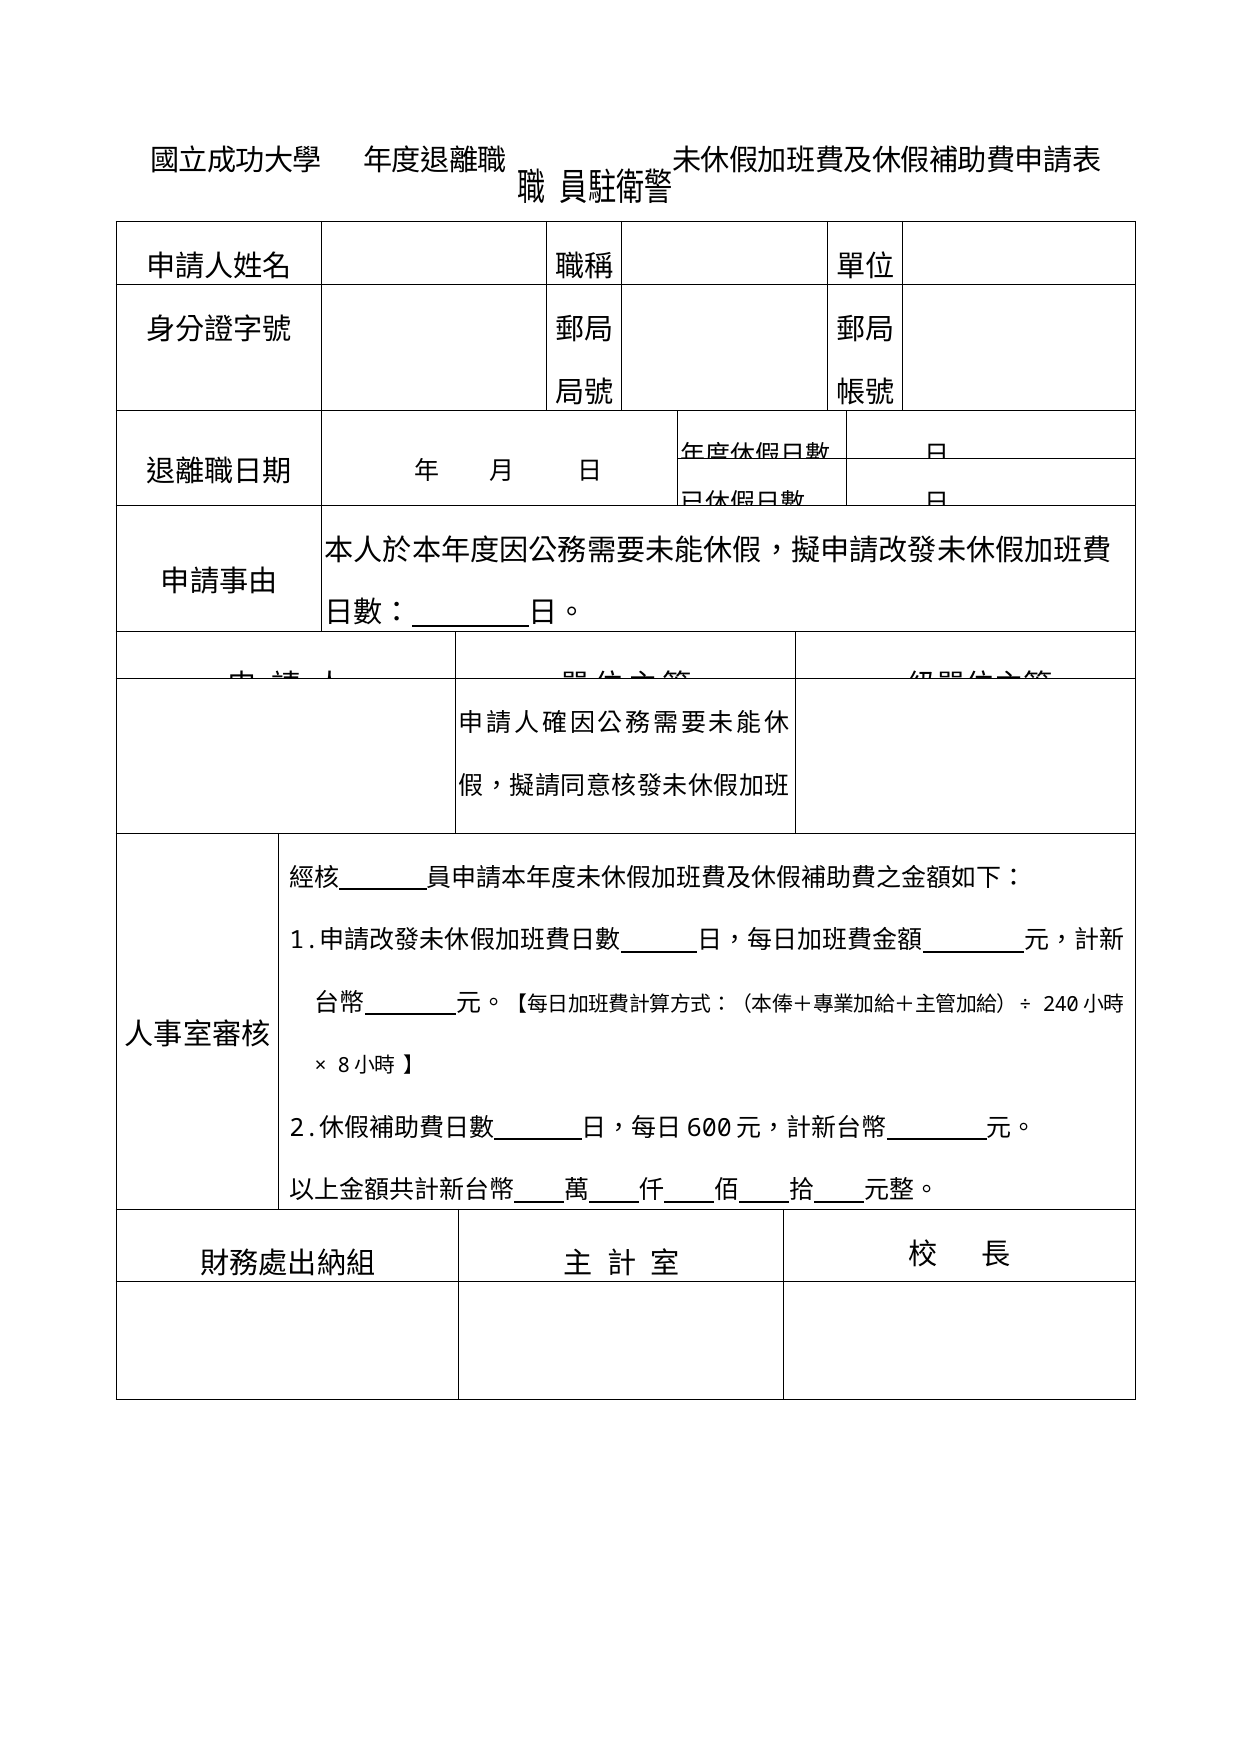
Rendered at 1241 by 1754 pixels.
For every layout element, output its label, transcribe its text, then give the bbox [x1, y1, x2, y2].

table_cell 年度休假日數 [678, 411, 846, 458]
table_cell [117, 679, 455, 833]
table_cell 郵局局號 [547, 285, 621, 410]
table_cell [322, 285, 546, 410]
table_cell 郵局帳號 [828, 285, 902, 410]
table_cell 本人於本年度因公務需要未能休假，擬申請改發未休假加班費日數： 日。 [322, 506, 1135, 631]
table_cell 主計室 [459, 1210, 783, 1281]
table_cell 經核 員申請本年度未休假加班費及休假補助費之金額如下： 1.申請改發未休假加班費日數 日，每日加班費金額 元，計新台幣 元。【每日加班費計算方式：（本俸＋專業加給＋主管加給）÷ 240小時 × 8小時 】 2.休假補助費日數 日，每日600元，計新台幣 元。 以上金額共計新台幣 萬 仟 佰 拾 元整。 [279, 834, 1135, 1209]
table_cell 申請人確因公務需要未能休假，擬請同意核發未休假加班費。 [456, 679, 795, 833]
table_cell [622, 285, 827, 410]
table_cell 日 [847, 459, 1135, 505]
table_cell [117, 1282, 458, 1399]
table_cell 退離職日期 [117, 411, 321, 505]
table_cell 單位主管 [456, 632, 795, 678]
table_cell 職稱 [547, 222, 621, 284]
table_cell [622, 222, 827, 284]
table_cell 日 [847, 411, 1135, 458]
table_cell 已休假日數 [678, 459, 846, 505]
table_cell 單位 [828, 222, 902, 284]
table_cell 年 月 日 [322, 411, 677, 505]
table_cell [459, 1282, 783, 1399]
table_cell [796, 679, 1135, 833]
table_cell 財務處出納組 [117, 1210, 458, 1281]
table_cell 校長 (依分層負責授權人事室決行) [784, 1210, 1135, 1281]
table_cell [903, 222, 1135, 284]
table_cell [903, 285, 1135, 410]
table_cell 身分證字號 [117, 285, 321, 410]
table_cell [322, 222, 546, 284]
table_header 國立成功大學 年度退離職 職 員駐衛警未休假加班費及休假補助費申請表 [116, 96, 1135, 221]
table_cell [784, 1282, 1135, 1399]
table_cell 人事室審核 [117, 834, 278, 1209]
table_cell 申請人姓名 [117, 222, 321, 284]
table_cell 申請事由 [117, 506, 321, 631]
table_cell 一級單位主管 [796, 632, 1135, 678]
table_cell 申請人 [117, 632, 455, 678]
